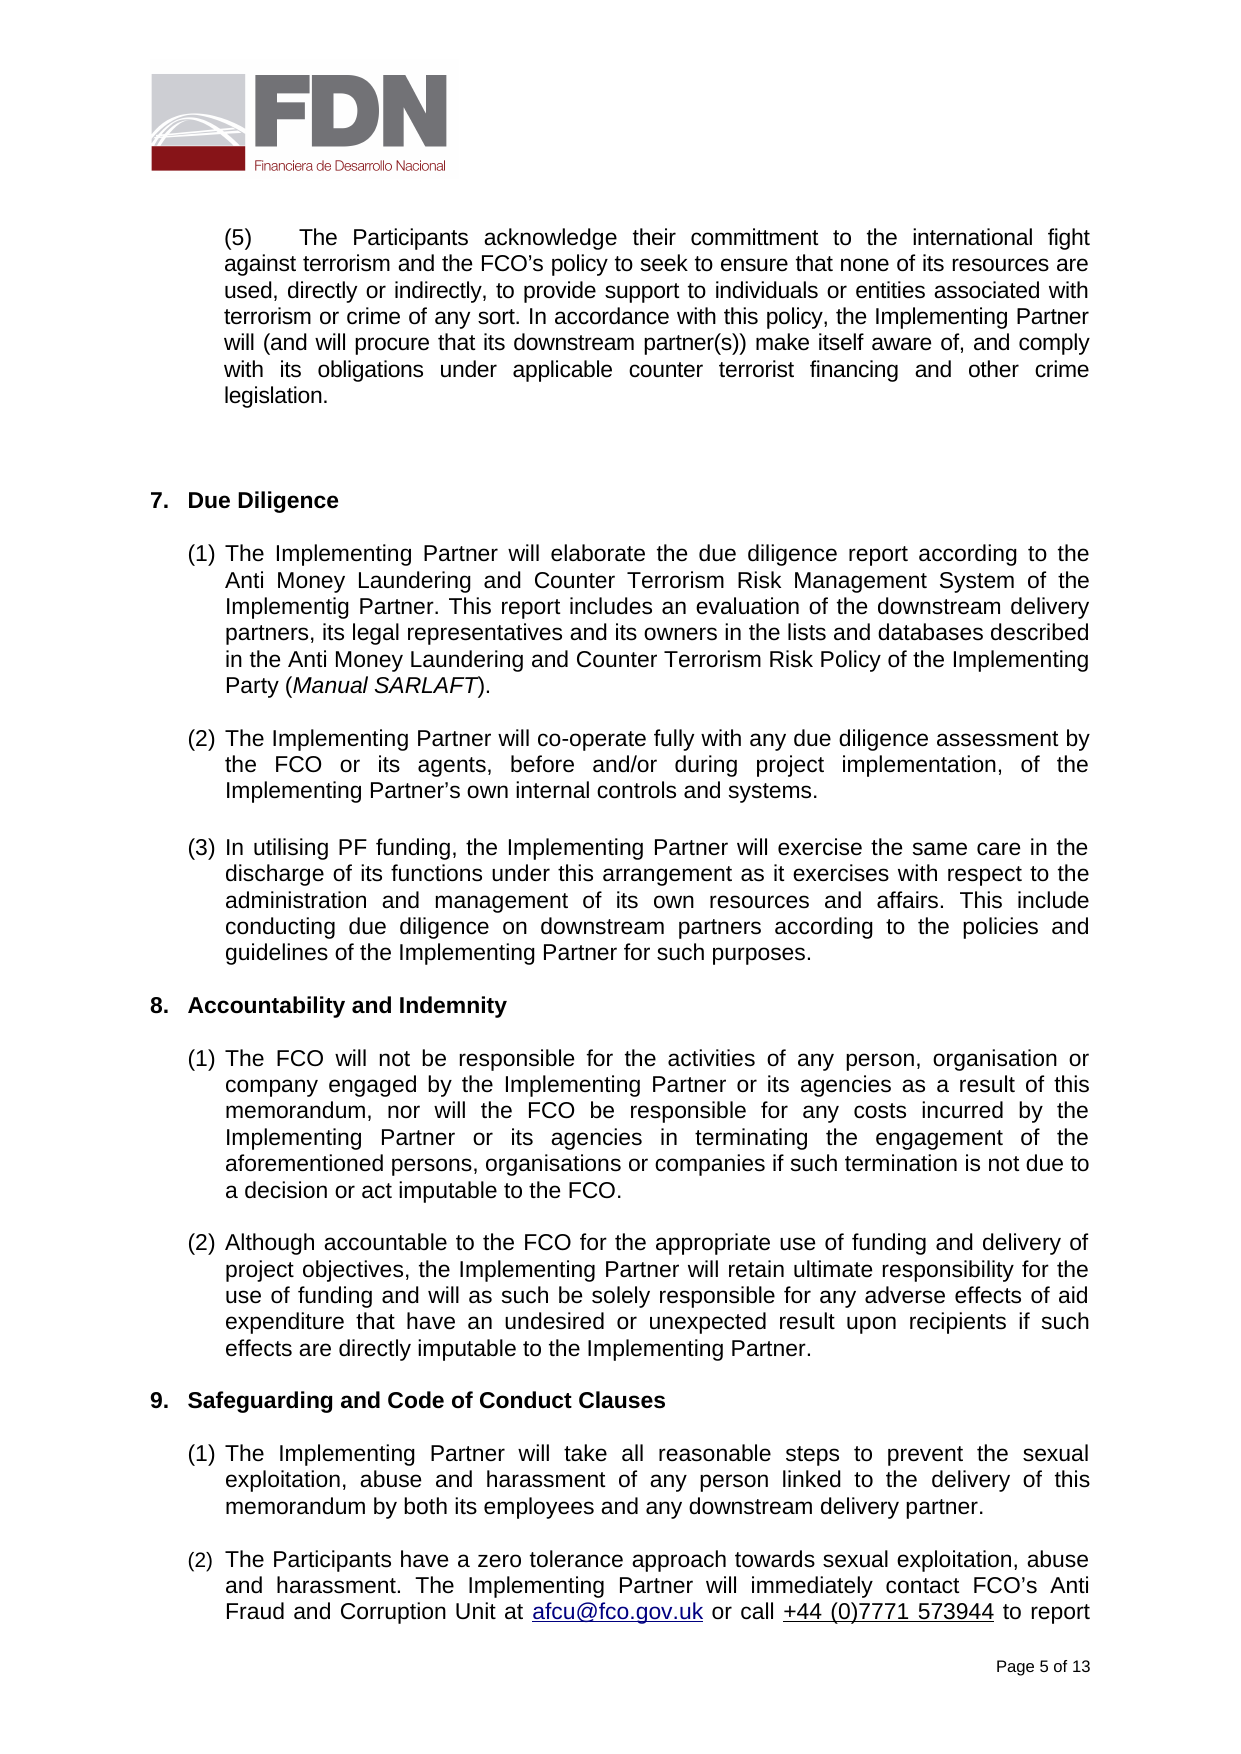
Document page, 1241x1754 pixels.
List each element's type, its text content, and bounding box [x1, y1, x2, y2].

list Safeguarding and Code of Conduct Clauses [150, 1387, 1090, 1414]
list Due Diligence [150, 487, 1090, 514]
list The Implementing Partner will take all reasonable steps to prevent the sexual exploitation, abuse and harassment of any person linked to the delivery of this memorandum by both its employees and any downstream delivery partner. [187, 1440, 1090, 1519]
list The Implementing Partner will elaborate the due diligence report according to the Anti Money Laundering and Counter Terrorism Risk Management System of the Implementig Partner. This report includes an evaluation of the downstream delivery partners, its legal representatives and its owners in the lists and databases described in the Anti Money Laundering and Counter Terrorism Risk Policy of the Implementing Party (Manual SARLAFT). [187, 540, 1090, 698]
list The Participants have a zero tolerance approach towards sexual exploitation, abuse and harassment. The Implementing Partner will immediately contact FCO’s Anti Fraud and Corruption Unit at afcu@fco.gov.uk or call +44 (0)7771 573944 to report [187, 1546, 1090, 1624]
list Accountability and Indemnity [150, 992, 1090, 1018]
list The FCO will not be responsible for the activities of any person, organisation or company engaged by the Implementing Partner or its agencies as a result of this memorandum, nor will the FCO be responsible for any costs incurred by the Implementing Partner or its agencies in terminating the engagement of the aforementioned persons, organisations or companies if such termination is not due to a decision or act imputable to the FCO. [187, 1045, 1090, 1203]
list The Implementing Partner will co-operate fully with any due diligence assessment by the FCO or its agents, before and/or during project implementation, of the Implementing Partner’s own internal controls and systems. [187, 725, 1090, 804]
list In utilising PF funding, the Implementing Partner will exercise the same care in the discharge of its functions under this arrangement as it exercises with respect to the administration and management of its own resources and affairs. This include conducting due diligence on downstream partners according to the policies and guidelines of the Implementing Partner for such purposes. [187, 834, 1090, 966]
list The Participants acknowledge their committment to the international fight against terrorism and the FCO’s policy to seek to ensure that none of its resources are used, directly or indirectly, to provide support to individuals or entities associated with terrorism or crime of any sort. In accordance with this policy, the Implementing Partner will (and will procure that its downstream partner(s)) make itself aware of, and comply with its obligations under applicable counter terrorist financing and other crime legislation. [224, 224, 1090, 408]
list Although accountable to the FCO for the appropriate use of funding and delivery of project objectives, the Implementing Partner will retain ultimate responsibility for the use of funding and will as such be solely responsible for any adverse effects of aid expenditure that have an undesired or unexpected result upon recipients if such effects are directly imputable to the Implementing Partner. [187, 1229, 1090, 1361]
